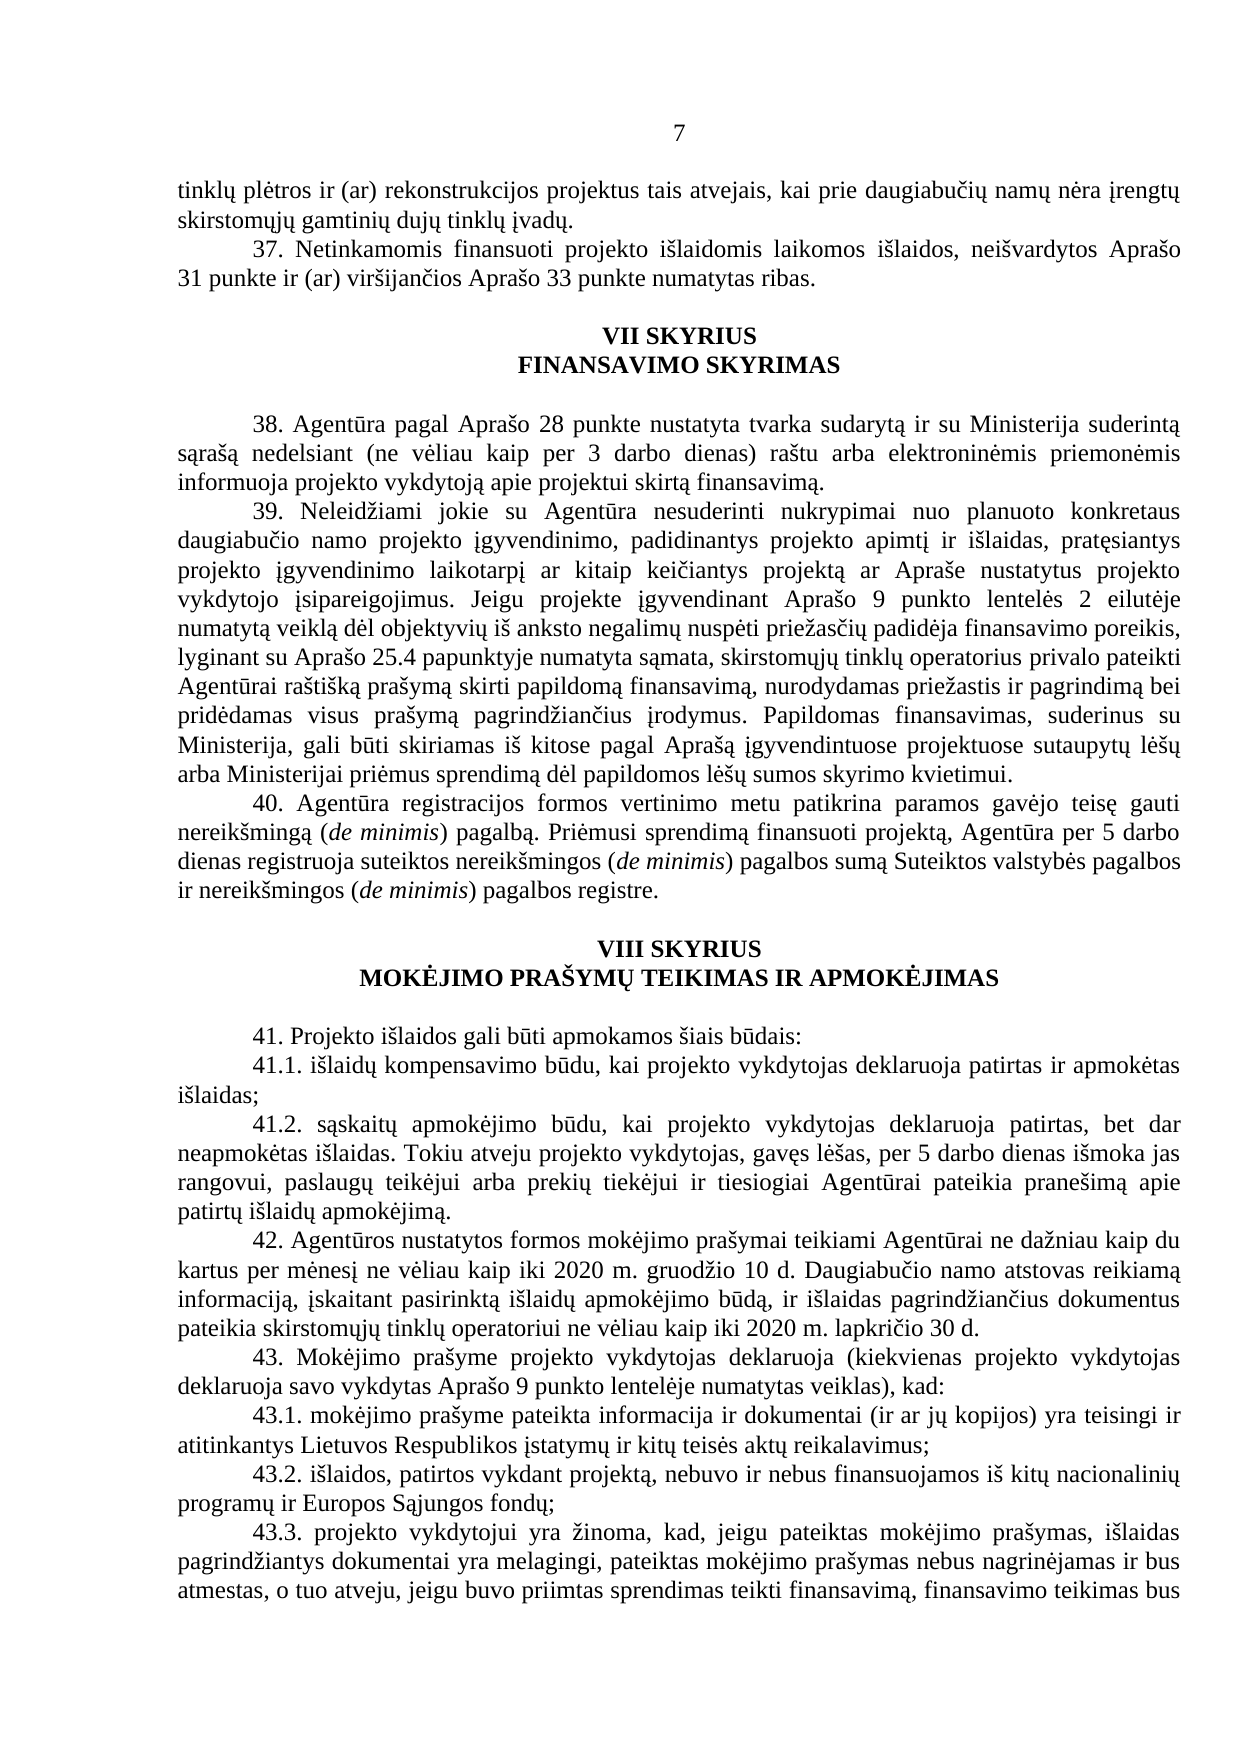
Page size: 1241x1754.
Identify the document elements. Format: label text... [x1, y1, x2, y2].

text 43.3. projekto vykdytojui yra žinoma, kad, jeigu pateiktas mokėjimo prašymas, išlaidas pagrindžiantys dokumentai yra melagingi, pateiktas mokėjimo prašymas nebus nagrinėjamas ir bus atmestas, o tuo atveju, jeigu buvo priimtas sprendimas teikti finansavimą, finansavimo teikimas bus [177, 1517, 1181, 1605]
text FINANSAVIMO SKYRIMAS [177, 351, 1181, 380]
text 41.1. išlaidų kompensavimo būdu, kai projekto vykdytojas deklaruoja patirtas ir apmokėtas išlaidas; [177, 1051, 1181, 1109]
text 40. Agentūra registracijos formos vertinimo metu patikrina paramos gavėjo teisę gauti nereikšmingą (de minimis) pagalbą. Priėmusi sprendimą finansuoti projektą, Agentūra per 5 darbo dienas registruoja suteiktos nereikšmingos (de minimis) pagalbos sumą Suteiktos valstybės pagalbos ir nereikšmingos (de minimis) pagalbos registre. [177, 788, 1181, 905]
text 43.1. mokėjimo prašyme pateikta informacija ir dokumentai (ir ar jų kopijos) yra teisingi ir atitinkantys Lietuvos Respublikos įstatymų ir kitų teisės aktų reikalavimus; [177, 1401, 1181, 1459]
text tinklų plėtros ir (ar) rekonstrukcijos projektus tais atvejais, kai prie daugiabučių namų nėra įrengtų skirstomųjų gamtinių dujų tinklų įvadų. [177, 176, 1181, 234]
text VII SKYRIUS [177, 321, 1181, 351]
text 38. Agentūra pagal Aprašo 28 punkte nustatyta tvarka sudarytą ir su Ministerija suderintą sąrašą nedelsiant (ne vėliau kaip per 3 darbo dienas) raštu arba elektroninėmis priemonėmis informuoja projekto vykdytoją apie projektui skirtą finansavimą. [177, 409, 1181, 496]
text 43. Mokėjimo prašyme projekto vykdytojas deklaruoja (kiekvienas projekto vykdytojas deklaruoja savo vykdytas Aprašo 9 punkto lentelėje numatytas veiklas), kad: [177, 1342, 1181, 1401]
text 43.2. išlaidos, patirtos vykdant projektą, nebuvo ir nebus finansuojamos iš kitų nacionalinių programų ir Europos Sąjungos fondų; [177, 1459, 1181, 1517]
text VIII SKYRIUS [177, 934, 1181, 963]
text 41.2. sąskaitų apmokėjimo būdu, kai projekto vykdytojas deklaruoja patirtas, bet dar neapmokėtas išlaidas. Tokiu atveju projekto vykdytojas, gavęs lėšas, per 5 darbo dienas išmoka jas rangovui, paslaugų teikėjui arba prekių tiekėjui ir tiesiogiai Agentūrai pateikia pranešimą apie patirtų išlaidų apmokėjimą. [177, 1109, 1181, 1226]
text 39. Neleidžiami jokie su Agentūra nesuderinti nukrypimai nuo planuoto konkretaus daugiabučio namo projekto įgyvendinimo, padidinantys projekto apimtį ir išlaidas, pratęsiantys projekto įgyvendinimo laikotarpį ar kitaip keičiantys projektą ar Apraše nustatytus projekto vykdytojo įsipareigojimus. Jeigu projekte įgyvendinant Aprašo 9 punkto lentelės 2 eilutėje numatytą veiklą dėl objektyvių iš anksto negalimų nuspėti priežasčių padidėja finansavimo poreikis, lyginant su Aprašo 25.4 papunktyje numatyta sąmata, skirstomųjų tinklų operatorius privalo pateikti Agentūrai raštišką prašymą skirti papildomą finansavimą, nurodydamas priežastis ir pagrindimą bei pridėdamas visus prašymą pagrindžiančius įrodymus. Papildomas finansavimas, suderinus su Ministerija, gali būti skiriamas iš kitose pagal Aprašą įgyvendintuose projektuose sutaupytų lėšų arba Ministerijai priėmus sprendimą dėl papildomos lėšų sumos skyrimo kvietimui. [177, 496, 1181, 788]
text 42. Agentūros nustatytos formos mokėjimo prašymai teikiami Agentūrai ne dažniau kaip du kartus per mėnesį ne vėliau kaip iki 2020 m. gruodžio 10 d. Daugiabučio namo atstovas reikiamą informaciją, įskaitant pasirinktą išlaidų apmokėjimo būdą, ir išlaidas pagrindžiančius dokumentus pateikia skirstomųjų tinklų operatoriui ne vėliau kaip iki 2020 m. lapkričio 30 d. [177, 1226, 1181, 1342]
text MOKĖJIMO PRAŠYMŲ TEIKIMAS IR APMOKĖJIMAS [177, 963, 1181, 992]
text 41. Projekto išlaidos gali būti apmokamos šiais būdais: [177, 1021, 1181, 1051]
text 37. Netinkamomis finansuoti projekto išlaidomis laikomos išlaidos, neišvardytos Aprašo 31 punkte ir (ar) viršijančios Aprašo 33 punkte numatytas ribas. [177, 234, 1181, 292]
